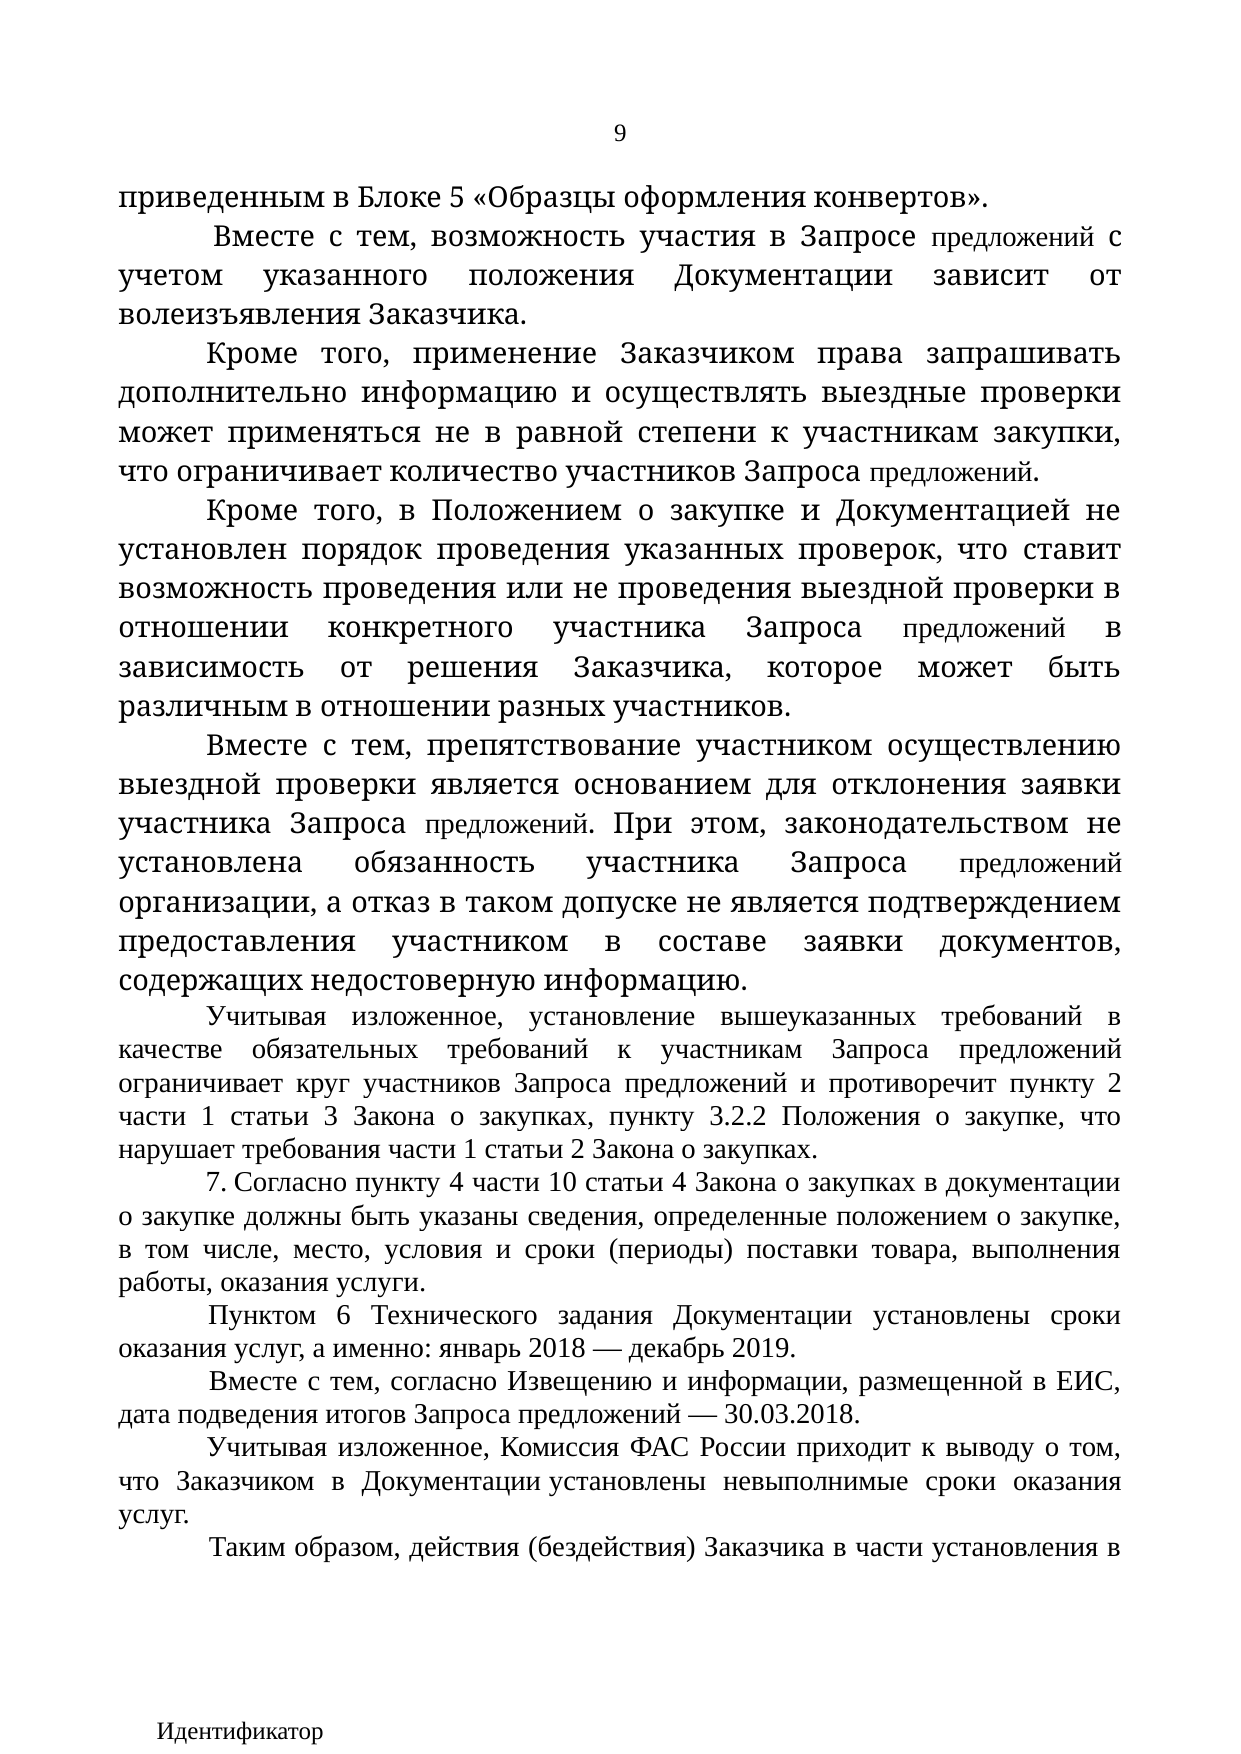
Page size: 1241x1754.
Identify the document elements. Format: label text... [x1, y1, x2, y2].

text Вместе с тем, препятствование участником осуществлению выездной проверки является основанием для отклонения заявки участника Запроса предложений. При этом, законодательством не установлена обязанность участника Запроса предложений организации, а отказ в таком допуске не является подтверждением предоставления участником в составе заявки документов, содержащих недостоверную информацию. [118, 725, 1122, 999]
list Согласно пункту 4 части 10 статьи 4 Закона о закупках в документации о закупке должны быть указаны сведения, определенные положением о закупке, в том числе, место, условия и сроки (периоды) поставки товара, выполнения работы, оказания услуги. [118, 1164, 1122, 1297]
text Вместе с тем, согласно Извещению и информации, размещенной в ЕИС, дата подведения итогов Запроса предложений — 30.03.2018. [118, 1364, 1122, 1430]
text Учитывая изложенное, установление вышеуказанных требований в качестве обязательных требований к участникам Запроса предложений ограничивает круг участников Запроса предложений и противоречит пункту 2 части 1 статьи 3 Закона о закупках, пункту 3.2.2 Положения о закупке, что нарушает требования части 1 статьи 2 Закона о закупках. [118, 999, 1122, 1164]
text Пунктом 6 Технического задания Документации установлены сроки оказания услуг, а именно: январь 2018 — декабрь 2019. [118, 1297, 1122, 1364]
text Таким образом, действия (бездействия) Заказчика в части установления в [118, 1529, 1122, 1562]
text Учитывая изложенное, Комиссия ФАС России приходит к выводу о том, что Заказчиком в Документации установлены невыполнимые сроки оказания услуг. [118, 1430, 1122, 1529]
text Вместе с тем, возможность участия в Запросе предложений с учетом указанного положения Документации зависит от волеизъявления Заказчика. [118, 216, 1122, 333]
text Кроме того, применение Заказчиком права запрашивать дополнительно информацию и осуществлять выездные проверки может применяться не в равной степени к участникам закупки, что ограничивает количество участников Запроса предложений. [118, 333, 1122, 490]
text приведенным в Блоке 5 «Образцы оформления конвертов». [118, 176, 1122, 216]
text Кроме того, в Положением о закупке и Документацией не установлен порядок проведения указанных проверок, что ставит возможность проведения или не проведения выездной проверки в отношении конкретного участника Запроса предложений в зависимость от решения Заказчика, которое может быть различным в отношении разных участников. [118, 490, 1122, 725]
